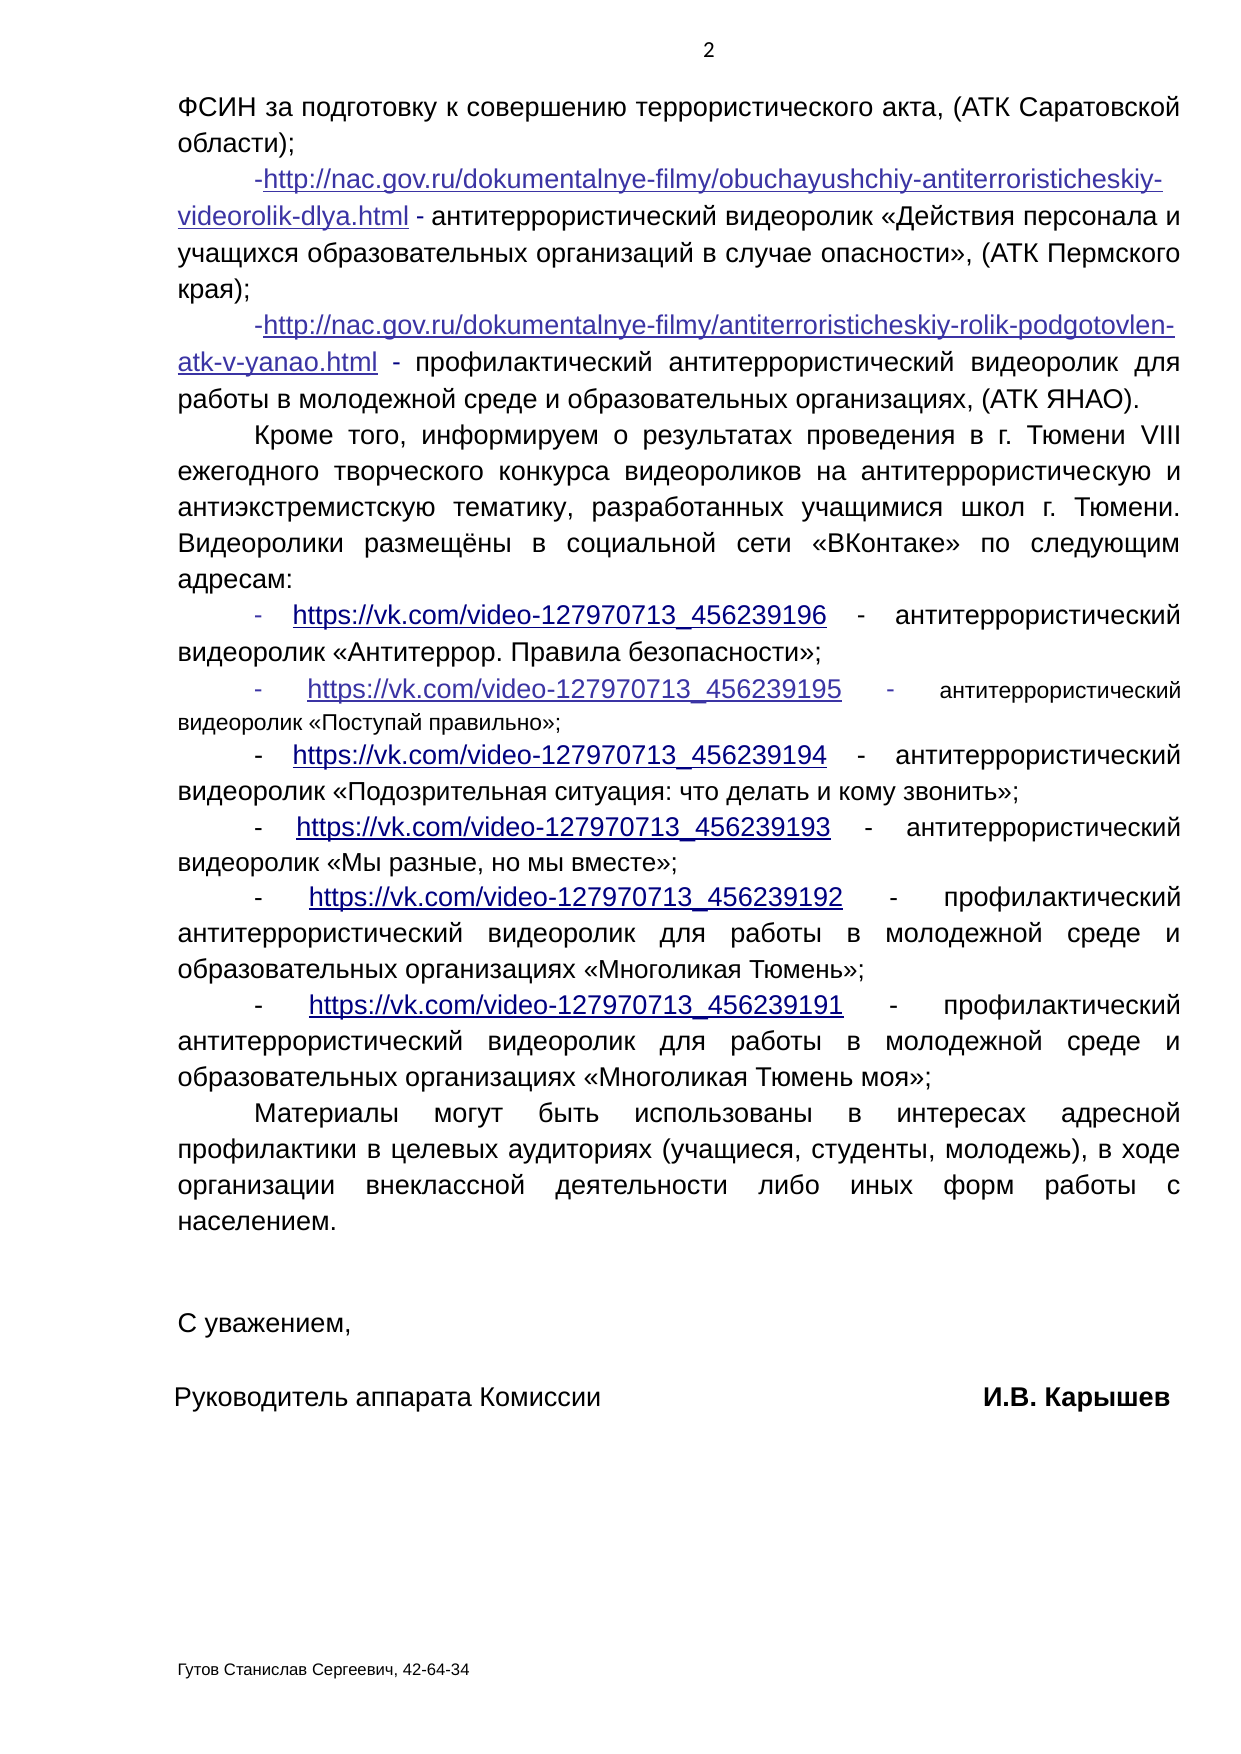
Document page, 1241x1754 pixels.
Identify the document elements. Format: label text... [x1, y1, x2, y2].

text - https://vk.com/video-127970713_456239191 - профилактический антитеррористический видеоролик для работы в молодежной среде и образовательных организациях «Многоликая Тюмень моя»; [177, 989, 1181, 1092]
text -http://nac.gov.ru/dokumentalnye-filmy/antiterroristicheskiy-rolik-podgotovlen-atk-v-yanao.html - профилактический антитеррористический видеоролик для работы в молодежной среде и образовательных организациях, (АТК ЯНАО). [177, 309, 1181, 414]
text - https://vk.com/video-127970713_456239195 - антитеррористический видеоролик «Поступай правильно»; [177, 672, 1181, 735]
text - https://vk.com/video-127970713_456239192 - профилактический антитеррористический видеоролик для работы в молодежной среде и образовательных организациях «Многоликая Тюмень»; [177, 881, 1181, 984]
text С уважением, [177, 1307, 1181, 1338]
text Кроме того, информируем о результатах проведения в г. Тюмени VIII ежегодного творческого конкурса видеороликов на антитеррористическую и антиэкстремистскую тематику, разработанных учащимися школ г. Тюмени. Видеоролики размещёны в социальной сети «ВКонтаке» по следующим адресам: [177, 419, 1181, 594]
text - https://vk.com/video-127970713_456239194 - антитеррористический видеоролик «Подозрительная ситуация: что делать и кому звонить»; [177, 739, 1181, 806]
text - https://vk.com/video-127970713_456239193 - антитеррористический видеоролик «Мы разные, но мы вместе»; [177, 811, 1181, 877]
text - https://vk.com/video-127970713_456239196 - антитеррористический видеоролик «Антитеррор. Правила безопасности»; [177, 598, 1181, 667]
text ФСИН за подготовку к совершению террористического акта, (АТК Саратовской области); [177, 91, 1181, 159]
table_header И.В. Карышев [899, 1381, 1182, 1412]
text <SED-SIGN> [177, 1412, 1181, 1436]
text -http://nac.gov.ru/dokumentalnye-filmy/obuchayushchiy-antiterroristicheskiy-videorolik-dlya.html - антитеррористический видеоролик «Действия персонала и учащихся образовательных организаций в случае опасности», (АТК Пермского края); [177, 163, 1181, 304]
table_header Руководитель аппарата Комиссии [163, 1381, 898, 1412]
text Материалы могут быть использованы в интересах адресной профилактики в целевых аудиториях (учащиеся, студенты, молодежь), в ходе организации внеклассной деятельности либо иных форм работы с населением. [177, 1097, 1181, 1236]
